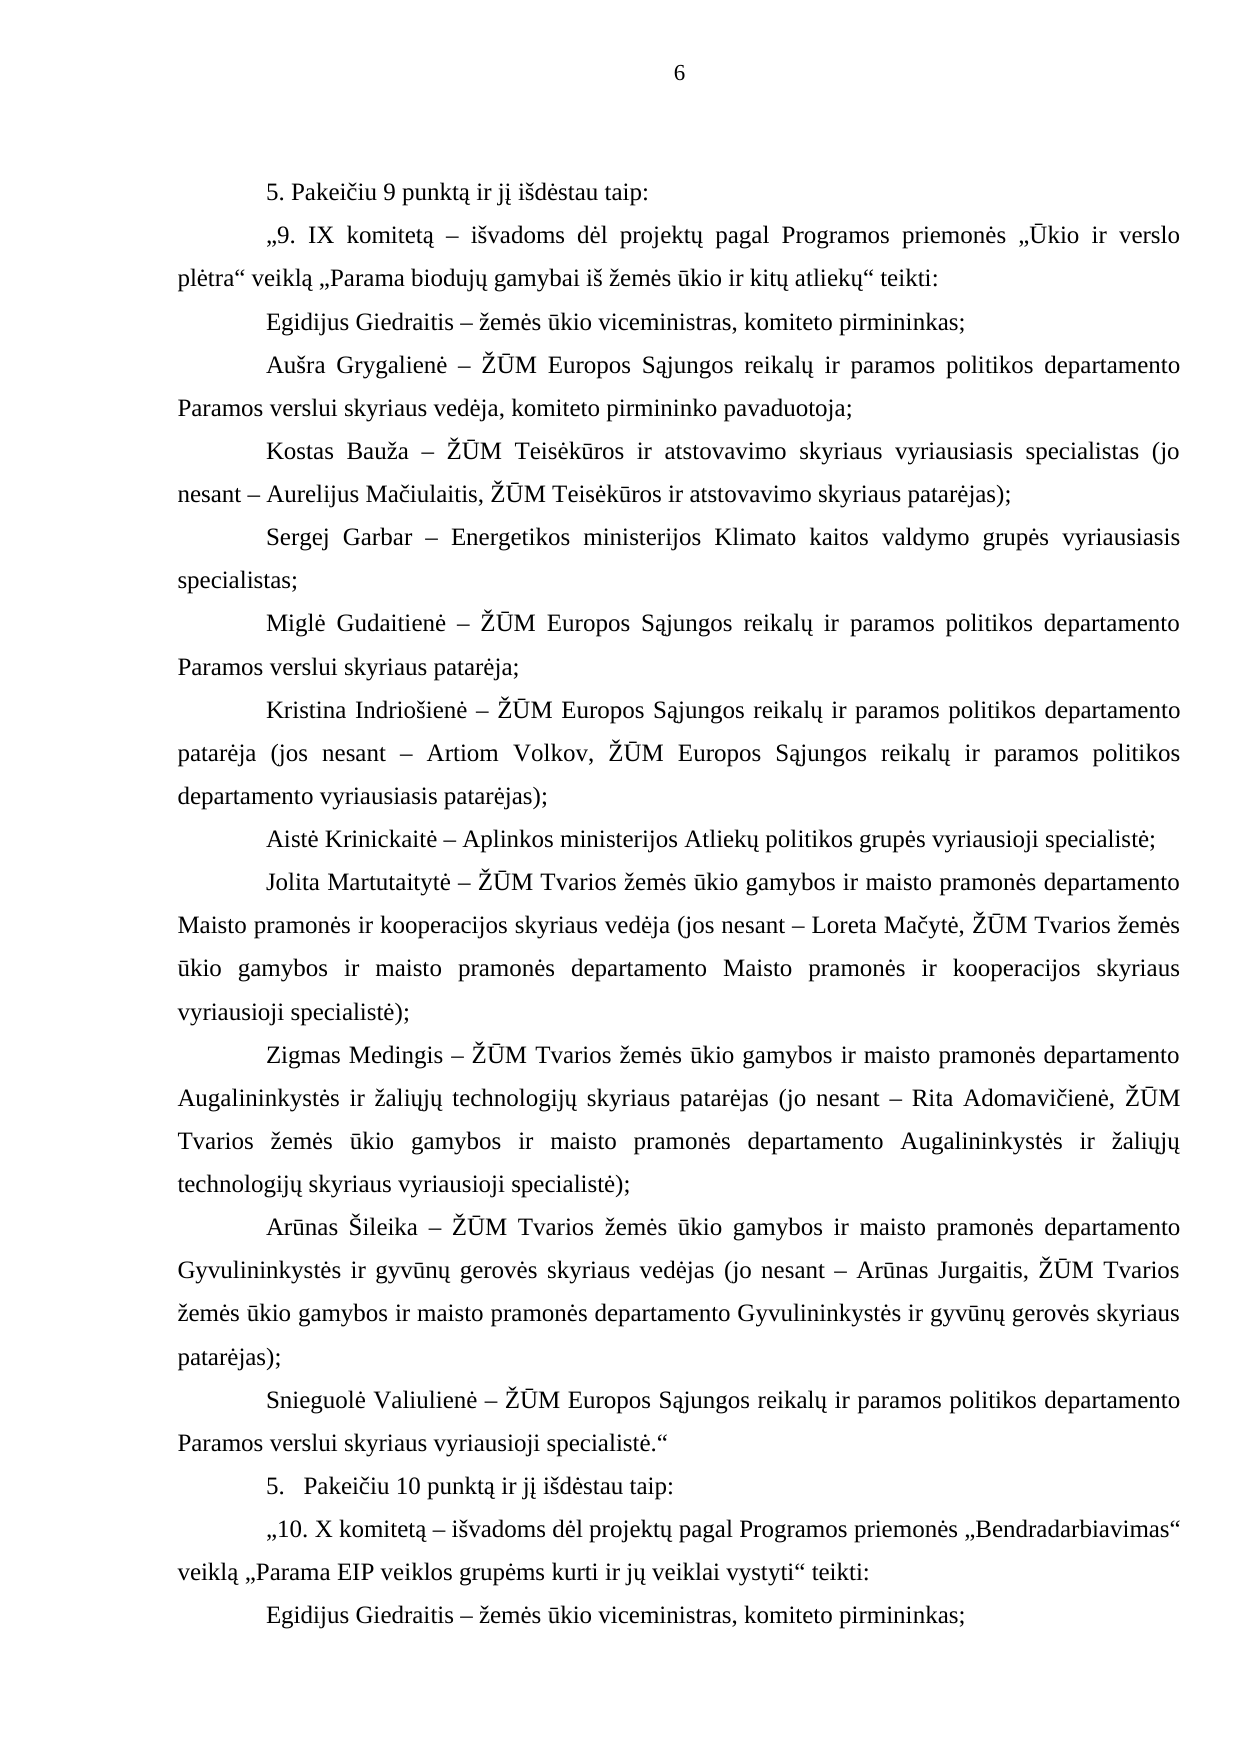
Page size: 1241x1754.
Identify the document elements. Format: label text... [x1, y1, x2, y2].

text Miglė Gudaitienė – ŽŪM Europos Sąjungos reikalų ir paramos politikos departamento Paramos verslui skyriaus patarėja; [177, 608, 1181, 680]
text Egidijus Giedraitis – žemės ūkio viceministras, komiteto pirmininkas; [177, 1600, 1181, 1629]
text Snieguolė Valiulienė – ŽŪM Europos Sąjungos reikalų ir paramos politikos departamento Paramos verslui skyriaus vyriausioji specialistė.“ [177, 1385, 1181, 1457]
text Arūnas Šileika – ŽŪM Tvarios žemės ūkio gamybos ir maisto pramonės departamento Gyvulininkystės ir gyvūnų gerovės skyriaus vedėjas (jo nesant – Arūnas Jurgaitis, ŽŪM Tvarios žemės ūkio gamybos ir maisto pramonės departamento Gyvulininkystės ir gyvūnų gerovės skyriaus patarėjas); [177, 1212, 1181, 1370]
text „10. X komitetą – išvadoms dėl projektų pagal Programos priemonės „Bendradarbiavimas“ veiklą „Parama EIP veiklos grupėms kurti ir jų veiklai vystyti“ teikti: [177, 1514, 1181, 1586]
text 5. Pakeičiu 10 punktą ir jį išdėstau taip: [266, 1471, 1181, 1500]
text Sergej Garbar – Energetikos ministerijos Klimato kaitos valdymo grupės vyriausiasis specialistas; [177, 522, 1181, 594]
text „9. IX komitetą – išvadoms dėl projektų pagal Programos priemonės „Ūkio ir verslo plėtra“ veiklą „Parama biodujų gamybai iš žemės ūkio ir kitų atliekų“ teikti: [177, 220, 1181, 292]
text Zigmas Medingis – ŽŪM Tvarios žemės ūkio gamybos ir maisto pramonės departamento Augalininkystės ir žaliųjų technologijų skyriaus patarėjas (jo nesant – Rita Adomavičienė, ŽŪM Tvarios žemės ūkio gamybos ir maisto pramonės departamento Augalininkystės ir žaliųjų technologijų skyriaus vyriausioji specialistė); [177, 1040, 1181, 1198]
text Egidijus Giedraitis – žemės ūkio viceministras, komiteto pirmininkas; [177, 307, 1181, 335]
text Kristina Indriošienė – ŽŪM Europos Sąjungos reikalų ir paramos politikos departamento patarėja (jos nesant – Artiom Volkov, ŽŪM Europos Sąjungos reikalų ir paramos politikos departamento vyriausiasis patarėjas); [177, 695, 1181, 810]
text Aistė Krinickaitė – Aplinkos ministerijos Atliekų politikos grupės vyriausioji specialistė; [177, 824, 1181, 853]
text Aušra Grygalienė – ŽŪM Europos Sąjungos reikalų ir paramos politikos departamento Paramos verslui skyriaus vedėja, komiteto pirmininko pavaduotoja; [177, 350, 1181, 422]
text Kostas Bauža – ŽŪM Teisėkūros ir atstovavimo skyriaus vyriausiasis specialistas (jo nesant – Aurelijus Mačiulaitis, ŽŪM Teisėkūros ir atstovavimo skyriaus patarėjas); [177, 436, 1181, 508]
text 5. Pakeičiu 9 punktą ir jį išdėstau taip: [266, 177, 1181, 206]
text Jolita Martutaitytė – ŽŪM Tvarios žemės ūkio gamybos ir maisto pramonės departamento Maisto pramonės ir kooperacijos skyriaus vedėja (jos nesant – Loreta Mačytė, ŽŪM Tvarios žemės ūkio gamybos ir maisto pramonės departamento Maisto pramonės ir kooperacijos skyriaus vyriausioji specialistė); [177, 867, 1181, 1025]
